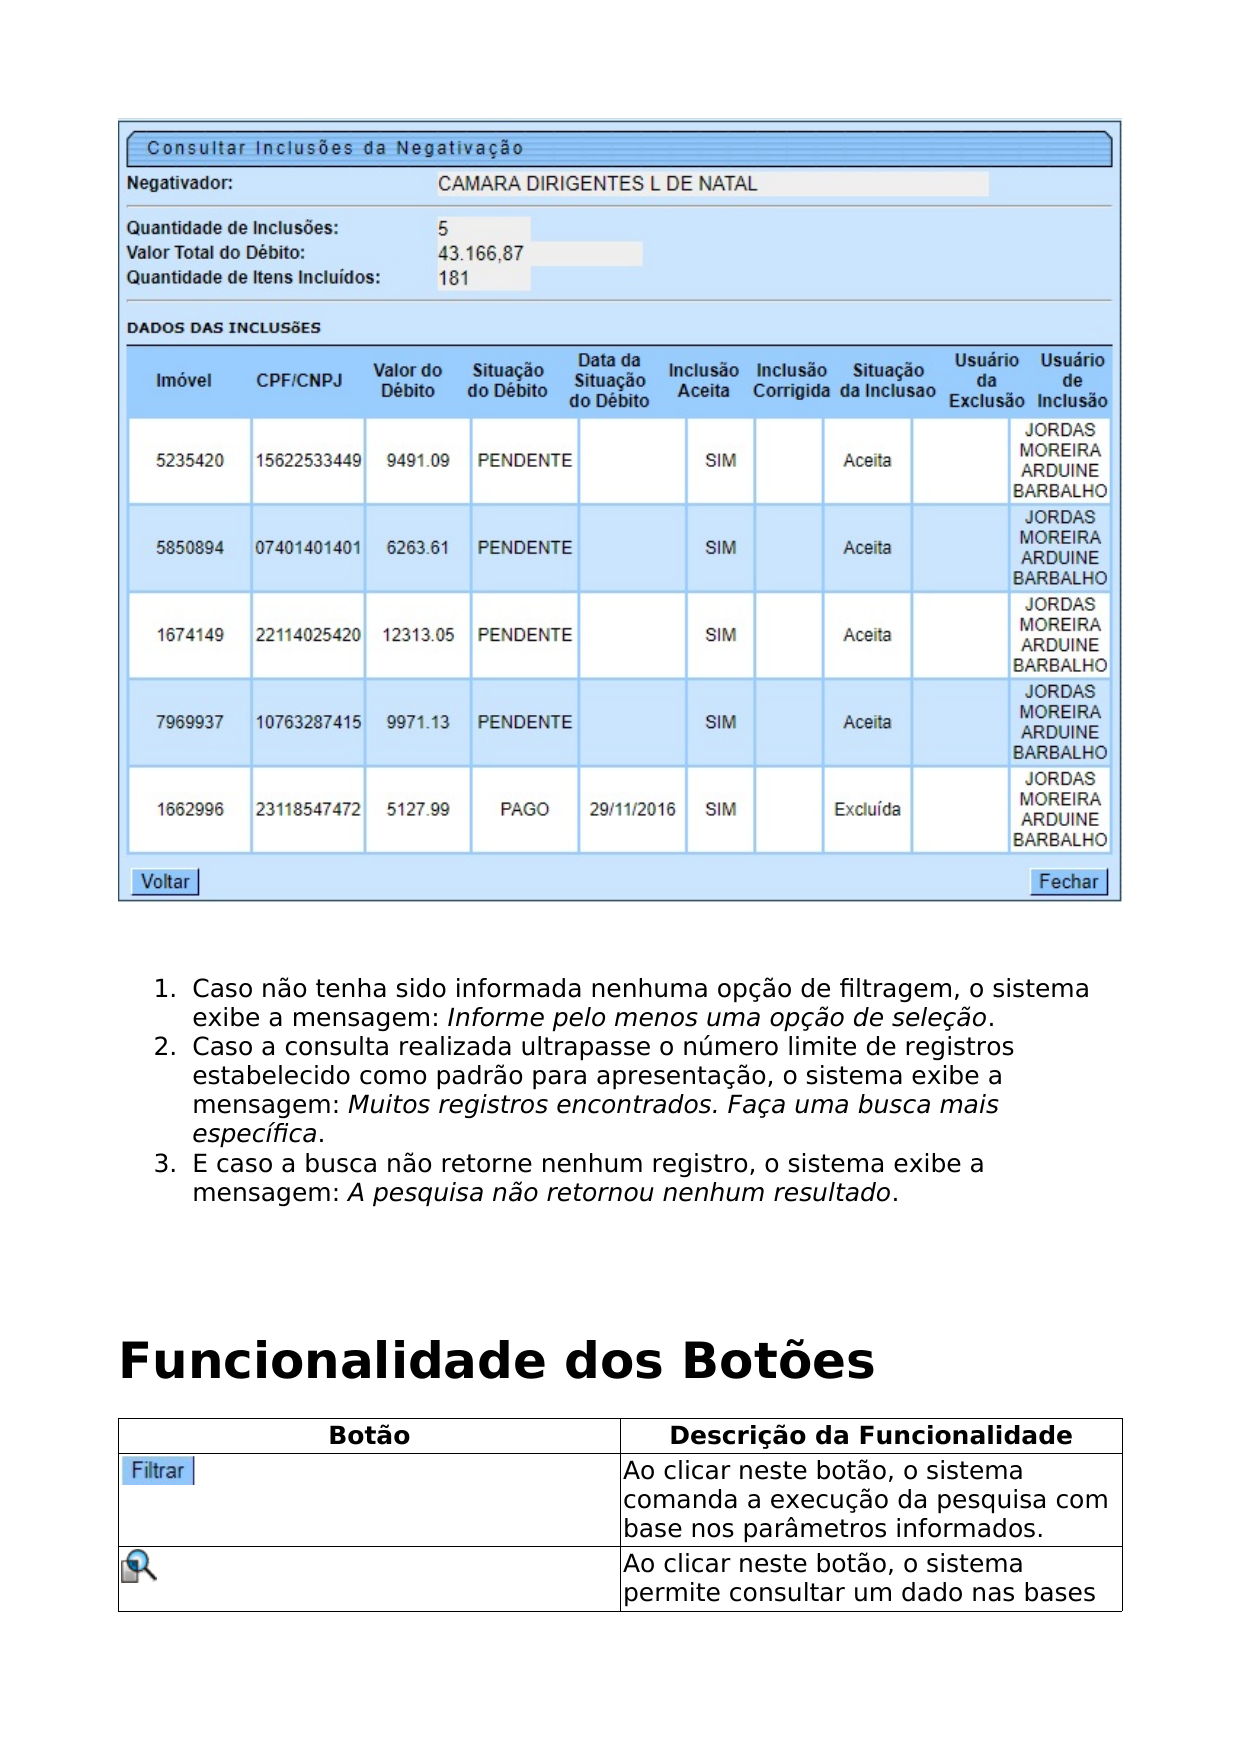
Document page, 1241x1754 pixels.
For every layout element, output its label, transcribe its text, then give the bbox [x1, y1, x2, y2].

picture [118, 118, 1123, 903]
table_header Descrição da Funcionalidade [621, 1419, 1122, 1453]
picture [121, 1456, 195, 1485]
list E caso a busca não retorne nenhum registro, o sistema exibe a mensagem: A pesquisa não retornou nenhum resultado. [177, 1149, 1122, 1207]
table_cell Ao clicar neste botão, o sistema comanda a execução da pesquisa com base nos parâmetros informados. [621, 1454, 1122, 1546]
list Caso a consulta realizada ultrapasse o número limite de registros estabelecido como padrão para apresentação, o sistema exibe a mensagem: Muitos registros encontrados. Faça uma busca mais específica. [177, 1032, 1122, 1149]
list Caso não tenha sido informada nenhuma opção de filtragem, o sistema exibe a mensagem: Informe pelo menos uma opção de seleção. [177, 974, 1122, 1032]
table_cell [119, 1547, 620, 1611]
table_cell Ao clicar neste botão, o sistema permite consultar um dado nas bases [621, 1547, 1122, 1611]
table_header Botão [119, 1419, 620, 1453]
picture [121, 1549, 157, 1583]
table_cell [119, 1454, 620, 1546]
subtitle Funcionalidade dos Botões [118, 1332, 1122, 1391]
